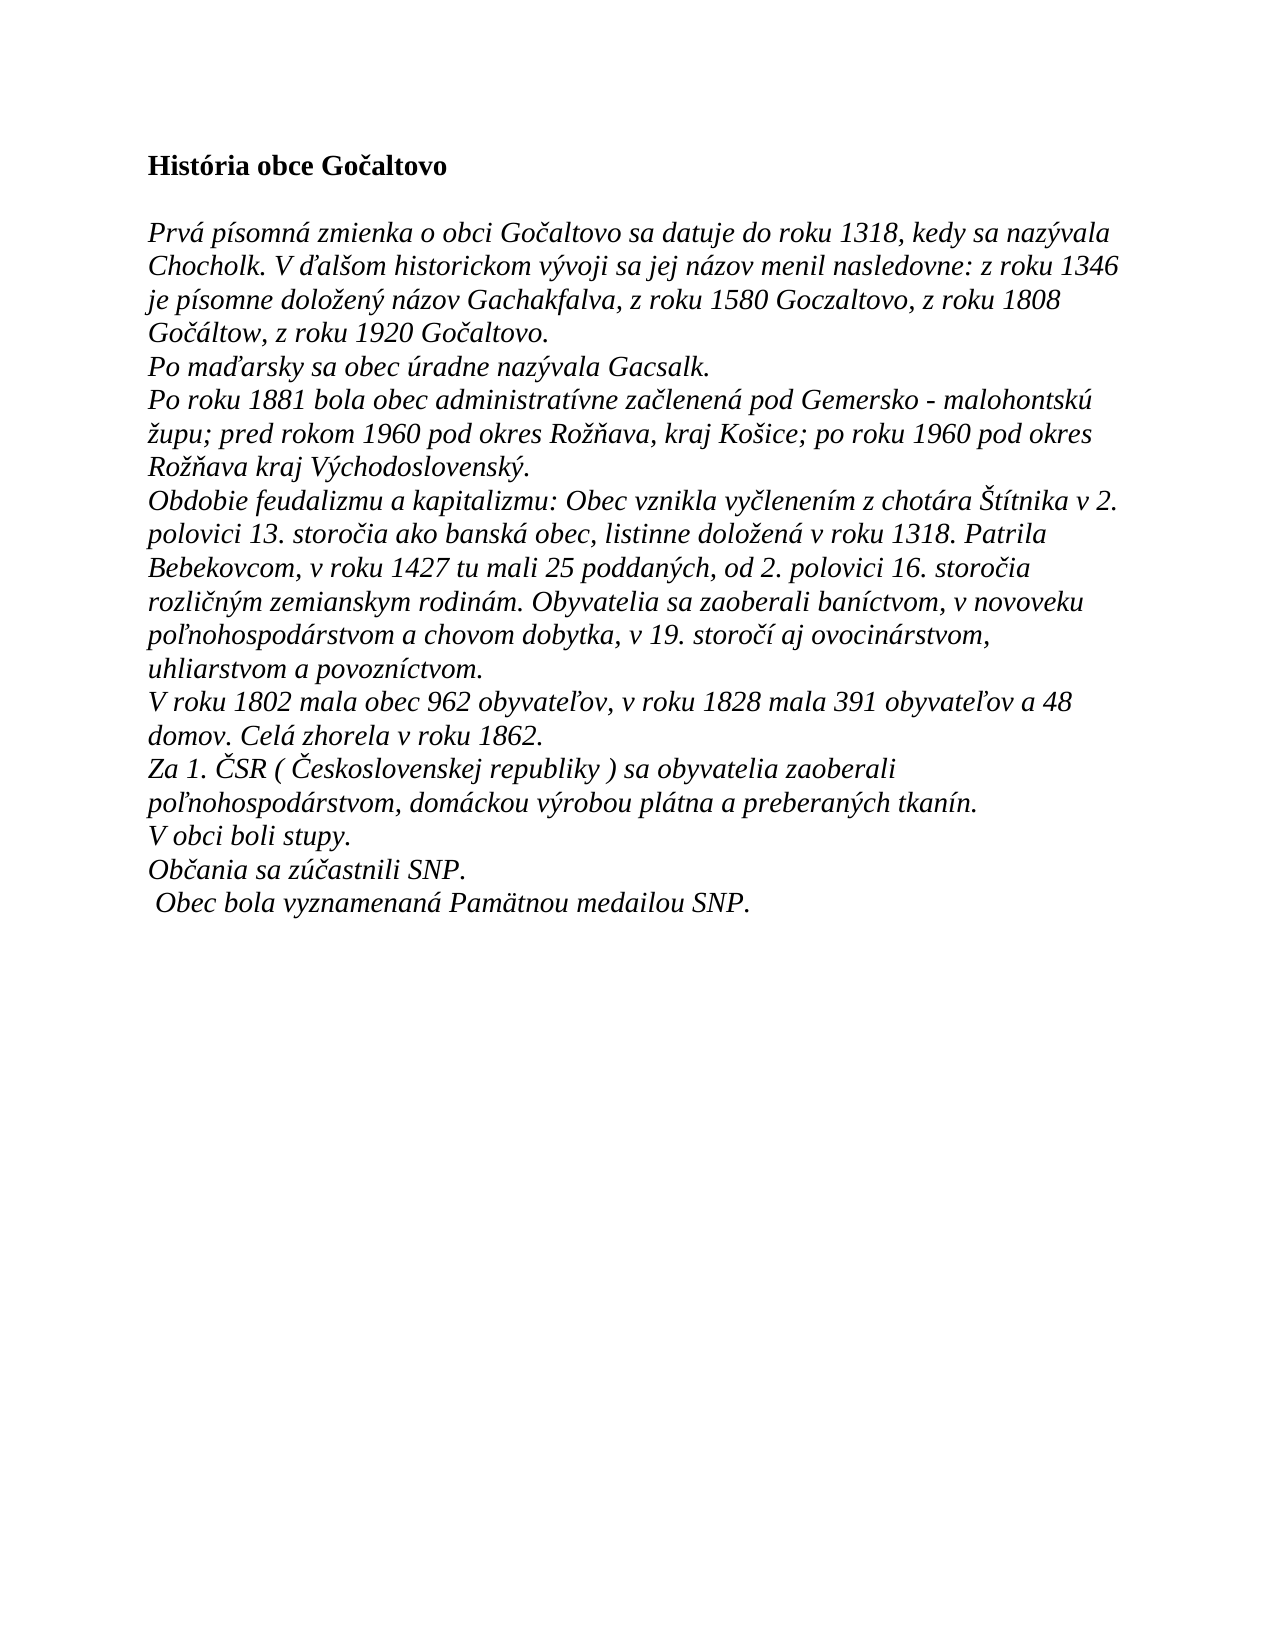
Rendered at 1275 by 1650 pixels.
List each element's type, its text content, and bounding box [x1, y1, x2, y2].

text Prvá písomná zmienka o obci Gočaltovo sa datuje do roku 1318, kedy sa nazývala Chocholk. V ďalšom historickom vývoji sa jej názov menil nasledovne: z roku 1346 je písomne doložený názov Gachakfalva, z roku 1580 Goczaltovo, z roku 1808 Gočáltow, z roku 1920 Gočaltovo. [148, 215, 1127, 349]
text V roku 1802 mala obec 962 obyvateľov, v roku 1828 mala 391 obyvateľov a 48 domov. Celá zhorela v roku 1862. [148, 684, 1127, 751]
text Po roku 1881 bola obec administratívne začlenená pod Gemersko - malohontskú župu; pred rokom 1960 pod okres Rožňava, kraj Košice; po roku 1960 pod okres Rožňava kraj Východoslovenský. [148, 382, 1127, 483]
text Po maďarsky sa obec úradne nazývala Gacsalk. [148, 349, 1127, 382]
text História obce Gočaltovo [148, 148, 1127, 181]
text Obdobie feudalizmu a kapitalizmu: Obec vznikla vyčlenením z chotára Štítnika v 2. polovici 13. storočia ako banská obec, listinne doložená v roku 1318. Patrila Bebekovcom, v roku 1427 tu mali 25 poddaných, od 2. polovici 16. storočia rozličným zemianskym rodinám. Obyvatelia sa zaoberali baníctvom, v novoveku poľnohospodárstvom a chovom dobytka, v 19. storočí aj ovocinárstvom, uhliarstvom a povozníctvom. [148, 483, 1127, 684]
text V obci boli stupy. [148, 818, 1127, 852]
text Obec bola vyznamenaná Pamätnou medailou SNP. [148, 886, 1127, 919]
text Za 1. ČSR ( Československej republiky ) sa obyvatelia zaoberali poľnohospodárstvom, domáckou výrobou plátna a preberaných tkanín. [148, 751, 1127, 818]
text Občania sa zúčastnili SNP. [148, 852, 1127, 886]
